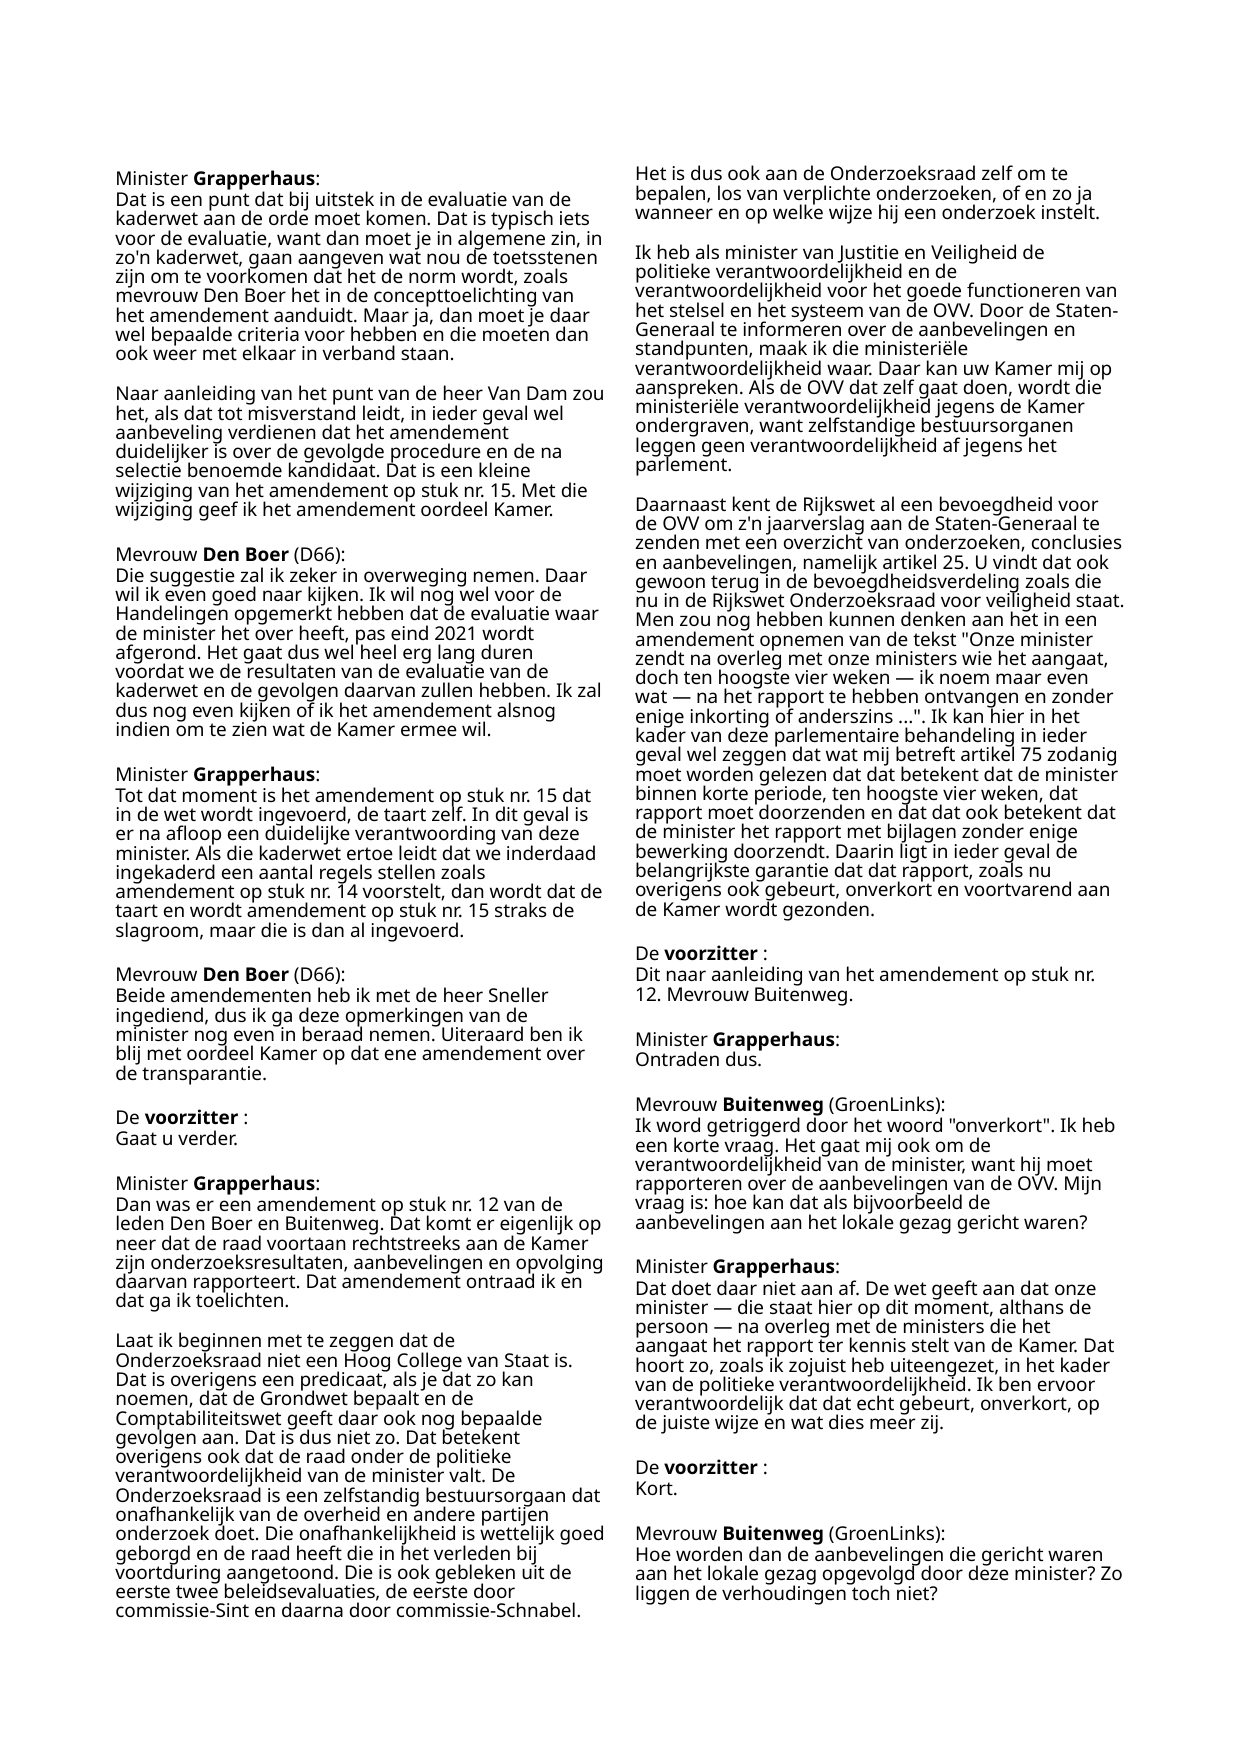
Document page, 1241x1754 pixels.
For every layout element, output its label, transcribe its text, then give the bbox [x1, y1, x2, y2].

text Tot dat moment is het amendement op stuk nr. 15 dat in de wet wordt ingevoerd, de taart zelf. In dit geval is er na afloop een duidelijke verantwoording van deze minister. Als die kaderwet ertoe leidt dat we inderdaad ingekaderd een aantal regels stellen zoals amendement op stuk nr. 14 voorstelt, dan wordt dat de taart en wordt amendement op stuk nr. 15 straks de slagroom, maar die is dan al ingevoerd. [115, 787, 605, 941]
text Gaat u verder. [115, 1130, 605, 1149]
text Dit naar aanleiding van het amendement op stuk nr. 12. Mevrouw Buitenweg. [635, 966, 1125, 1005]
text Minister Grapperhaus: [115, 165, 605, 191]
text Mevrouw Buitenweg (GroenLinks): [635, 1520, 1125, 1546]
text Die suggestie zal ik zeker in overweging nemen. Daar wil ik even goed naar kijken. Ik wil nog wel voor de Handelingen opgemerkt hebben dat de evaluatie waar de minister het over heeft, pas eind 2021 wordt afgerond. Het gaat dus wel heel erg lang duren voordat we de resultaten van de evaluatie van de kaderwet en de gevolgen daarvan zullen hebben. Ik zal dus nog even kijken of ik het amendement alsnog indien om te zien wat de Kamer ermee wil. [115, 567, 605, 740]
text Ik heb als minister van Justitie en Veiligheid de politieke verantwoordelijkheid en de verantwoordelijkheid voor het goede functioneren van het stelsel en het systeem van de OVV. Door de Staten-Generaal te informeren over de aanbevelingen en standpunten, maak ik die ministeriële verantwoordelijkheid waar. Daar kan uw Kamer mij op aanspreken. Als de OVV dat zelf gaat doen, wordt die ministeriële verantwoordelijkheid jegens de Kamer ondergraven, want zelfstandige bestuursorganen leggen geen verantwoordelijkheid af jegens het parlement. [635, 244, 1125, 475]
text Naar aanleiding van het punt van de heer Van Dam zou het, als dat tot misverstand leidt, in ieder geval wel aanbeveling verdienen dat het amendement duidelijker is over de gevolgde procedure en de na selectie benoemde kandidaat. Dat is een kleine wijziging van het amendement op stuk nr. 15. Met die wijziging geef ik het amendement oordeel Kamer. [115, 385, 605, 520]
text Mevrouw Buitenweg (GroenLinks): [635, 1092, 1125, 1117]
text De voorzitter : [115, 1104, 605, 1130]
text Kort. [635, 1480, 1125, 1499]
text Minister Grapperhaus: [115, 761, 605, 787]
text Minister Grapperhaus: [635, 1026, 1125, 1051]
text Hoe worden dan de aanbevelingen die gericht waren aan het lokale gezag opgevolgd door deze minister? Zo liggen de verhoudingen toch niet? [635, 1546, 1125, 1604]
text Minister Grapperhaus: [115, 1170, 605, 1196]
text Dan was er een amendement op stuk nr. 12 van de leden Den Boer en Buitenweg. Dat komt er eigenlijk op neer dat de raad voortaan rechtstreeks aan de Kamer zijn onderzoeksresultaten, aanbevelingen en opvolging daarvan rapporteert. Dat amendement ontraad ik en dat ga ik toelichten. [115, 1196, 605, 1312]
text Daarnaast kent de Rijkswet al een bevoegdheid voor de OVV om z'n jaarverslag aan de Staten-Generaal te zenden met een overzicht van onderzoeken, conclusies en aanbevelingen, namelijk artikel 25. U vindt dat ook gewoon terug in de bevoegdheidsverdeling zoals die nu in de Rijkswet Onderzoeksraad voor veiligheid staat. Men zou nog hebben kunnen denken aan het in een amendement opnemen van de tekst "Onze minister zendt na overleg met onze ministers wie het aangaat, doch ten hoogste vier weken — ik noem maar even wat — na het rapport te hebben ontvangen en zonder enige inkorting of anderszins ...". Ik kan hier in het kader van deze parlementaire behandeling in ieder geval wel zeggen dat wat mij betreft artikel 75 zodanig moet worden gelezen dat dat betekent dat de minister binnen korte periode, ten hoogste vier weken, dat rapport moet doorzenden en dat dat ook betekent dat de minister het rapport met bijlagen zonder enige bewerking doorzendt. Daarin ligt in ieder geval de belangrijkste garantie dat dat rapport, zoals nu overigens ook gebeurt, onverkort en voortvarend aan de Kamer wordt gezonden. [635, 496, 1125, 920]
text Ik word getriggerd door het woord "onverkort". Ik heb een korte vraag. Het gaat mij ook om de verantwoordelijkheid van de minister, want hij moet rapporteren over de aanbevelingen van de OVV. Mijn vraag is: hoe kan dat als bijvoorbeeld de aanbevelingen aan het lokale gezag gericht waren? [635, 1117, 1125, 1233]
text Laat ik beginnen met te zeggen dat de Onderzoeksraad niet een Hoog College van Staat is. Dat is overigens een predicaat, als je dat zo kan noemen, dat de Grondwet bepaalt en de Comptabiliteitswet geeft daar ook nog bepaalde gevolgen aan. Dat is dus niet zo. Dat betekent overigens ook dat de raad onder de politieke verantwoordelijkheid van de minister valt. De Onderzoeksraad is een zelfstandig bestuursorgaan dat onafhankelijk van de overheid en andere partijen onderzoek doet. Die onafhankelijkheid is wettelijk goed geborgd en de raad heeft die in het verleden bij voortduring aangetoond. Die is ook gebleken uit de eerste twee beleidsevaluaties, de eerste door commissie-Sint en daarna door commissie-Schnabel. [115, 1332, 605, 1622]
text Minister Grapperhaus: [635, 1254, 1125, 1279]
text Beide amendementen heb ik met de heer Sneller ingediend, dus ik ga deze opmerkingen van de minister nog even in beraad nemen. Uiteraard ben ik blij met oordeel Kamer op dat ene amendement over de transparantie. [115, 987, 605, 1084]
text Dat is een punt dat bij uitstek in de evaluatie van de kaderwet aan de orde moet komen. Dat is typisch iets voor de evaluatie, want dan moet je in algemene zin, in zo'n kaderwet, gaan aangeven wat nou de toetsstenen zijn om te voorkomen dat het de norm wordt, zoals mevrouw Den Boer het in de concepttoelichting van het amendement aanduidt. Maar ja, dan moet je daar wel bepaalde criteria voor hebben en die moeten dan ook weer met elkaar in verband staan. [115, 191, 605, 364]
text De voorzitter : [635, 1454, 1125, 1480]
text De voorzitter : [635, 941, 1125, 966]
text Dat doet daar niet aan af. De wet geeft aan dat onze minister — die staat hier op dit moment, althans de persoon — na overleg met de ministers die het aangaat het rapport ter kennis stelt van de Kamer. Dat hoort zo, zoals ik zojuist heb uiteengezet, in het kader van de politieke verantwoordelijkheid. Ik ben ervoor verantwoordelijk dat dat echt gebeurt, onverkort, op de juiste wijze en wat dies meer zij. [635, 1279, 1125, 1434]
text Mevrouw Den Boer (D66): [115, 962, 605, 987]
text Ontraden dus. [635, 1051, 1125, 1071]
text Het is dus ook aan de Onderzoeksraad zelf om te bepalen, los van verplichte onderzoeken, of en zo ja wanneer en op welke wijze hij een onderzoek instelt. [635, 165, 1125, 223]
text Mevrouw Den Boer (D66): [115, 541, 605, 567]
